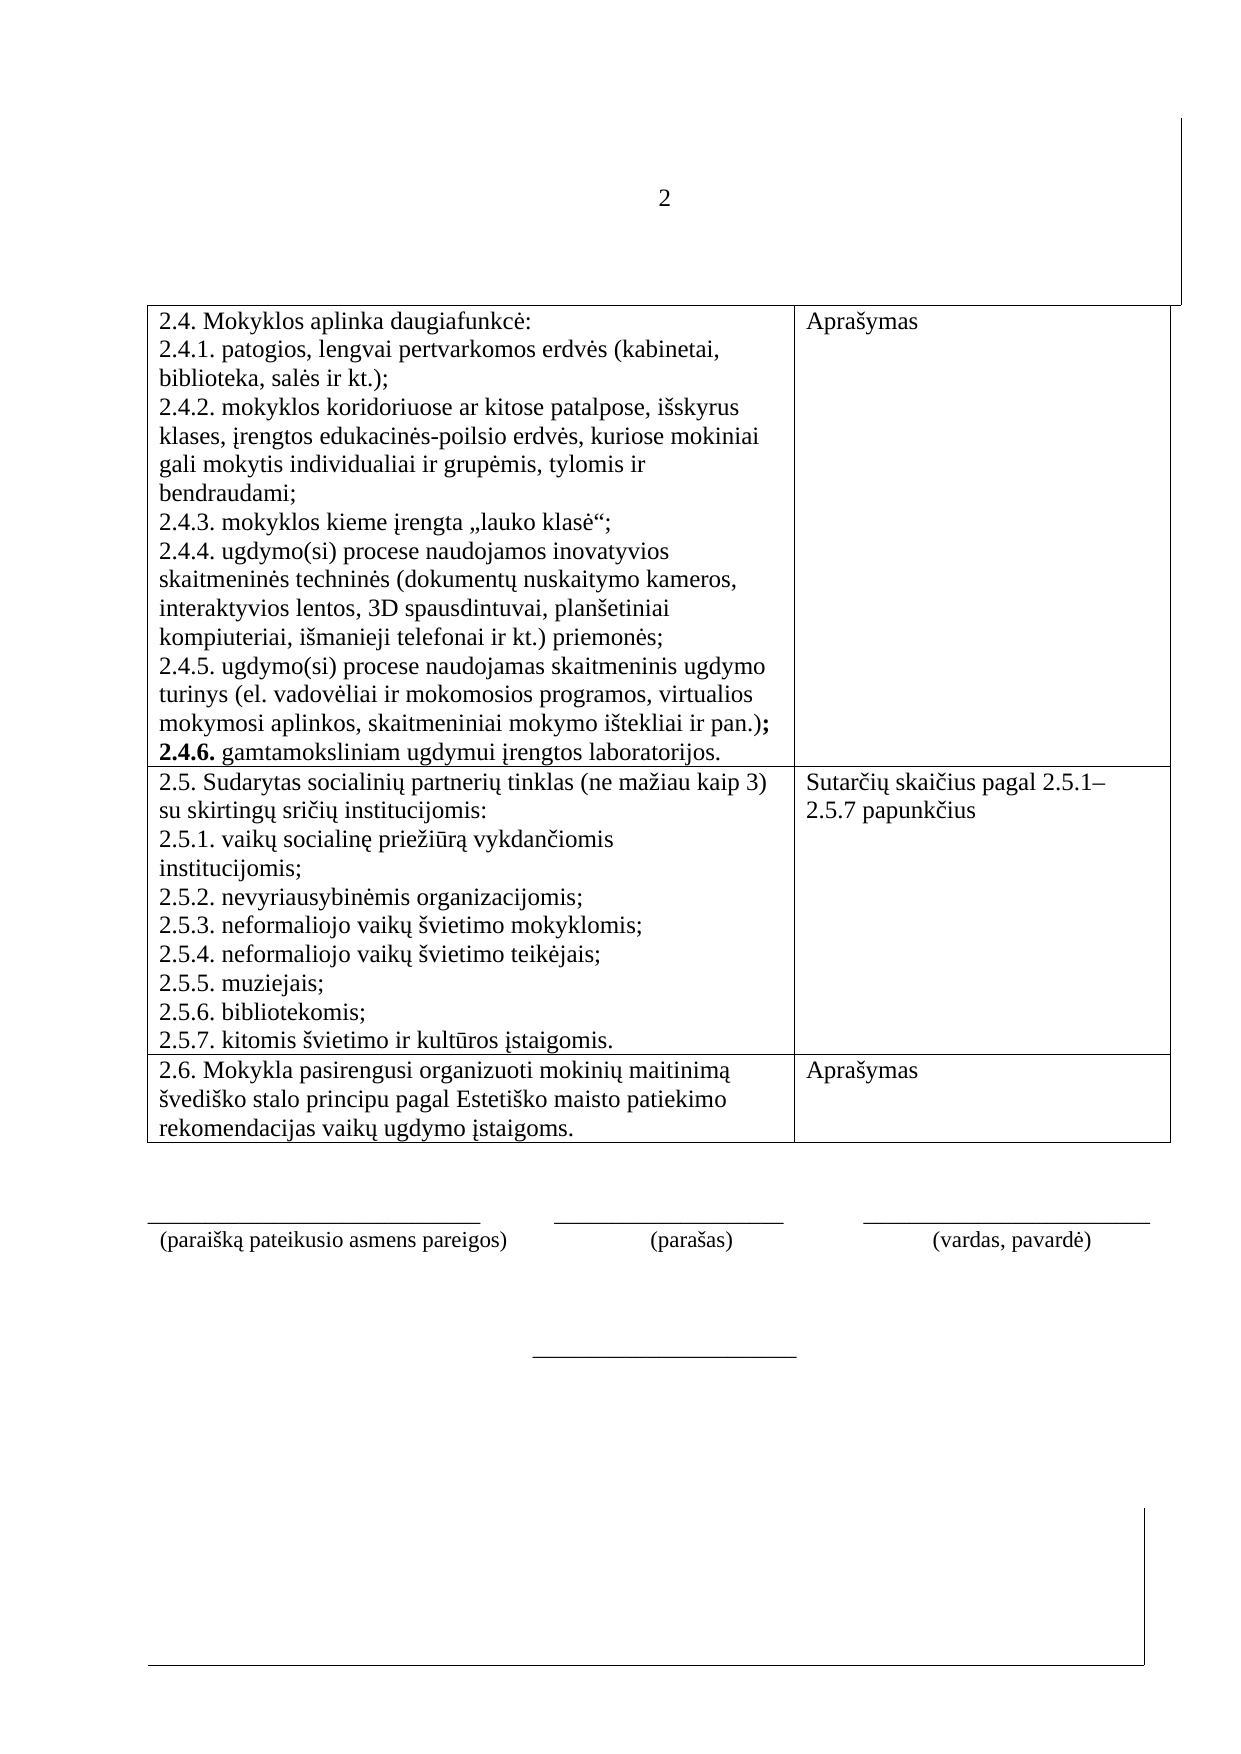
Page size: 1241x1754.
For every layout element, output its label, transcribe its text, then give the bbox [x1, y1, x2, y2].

table_cell Sutarčių skaičius pagal 2.5.1– 2.5.7 papunkčius [795, 767, 1170, 1054]
text (paraišką pateikusio asmens pareigos) (parašas) (vardas, pavardė) [148, 1227, 1181, 1253]
table_cell 2.4. Mokyklos aplinka daugiafunkcė: 2.4.1. patogios, lengvai pertvarkomos erdvės (kabinetai, biblioteka, salės ir kt.); 2.4.2. mokyklos koridoriuose ar kitose patalpose, išskyrus klases, įrengtos edukacinės-poilsio erdvės, kuriose mokiniai gali mokytis individualiai ir grupėmis, tylomis ir bendraudami; 2.4.3. mokyklos kieme įrengta „lauko klasė“; 2.4.4. ugdymo(si) procese naudojamos inovatyvios skaitmeninės techninės (dokumentų nuskaitymo kameros, interaktyvios lentos, 3D spausdintuvai, planšetiniai kompiuteriai, išmanieji telefonai ir kt.) priemonės; 2.4.5. ugdymo(si) procese naudojamas skaitmeninis ugdymo turinys (el. vadovėliai ir mokomosios programos, virtualios mokymosi aplinkos, skaitmeniniai mokymo ištekliai ir pan.); 2.4.6. gamtamoksliniam ugdymui įrengtos laboratorijos. [148, 306, 794, 766]
table_cell 2.6. Mokykla pasirengusi organizuoti mokinių maitinimą švediško stalo principu pagal Estetiško maisto patiekimo rekomendacijas vaikų ugdymo įstaigoms. [148, 1055, 794, 1142]
text _______________________ [148, 1334, 1181, 1361]
table_cell Aprašymas [795, 306, 1170, 766]
table_cell Aprašymas [795, 1055, 1170, 1142]
table_cell 2.5. Sudarytas socialinių partnerių tinklas (ne mažiau kaip 3) su skirtingų sričių institucijomis: 2.5.1. vaikų socialinę priežiūrą vykdančiomis institucijomis; 2.5.2. nevyriausybinėmis organizacijomis; 2.5.3. neformaliojo vaikų švietimo mokyklomis; 2.5.4. neformaliojo vaikų švietimo teikėjais; 2.5.5. muziejais; 2.5.6. bibliotekomis; 2.5.7. kitomis švietimo ir kultūros įstaigomis. [148, 767, 794, 1054]
text _____________________________ ____________________ _________________________ [148, 1200, 1181, 1227]
